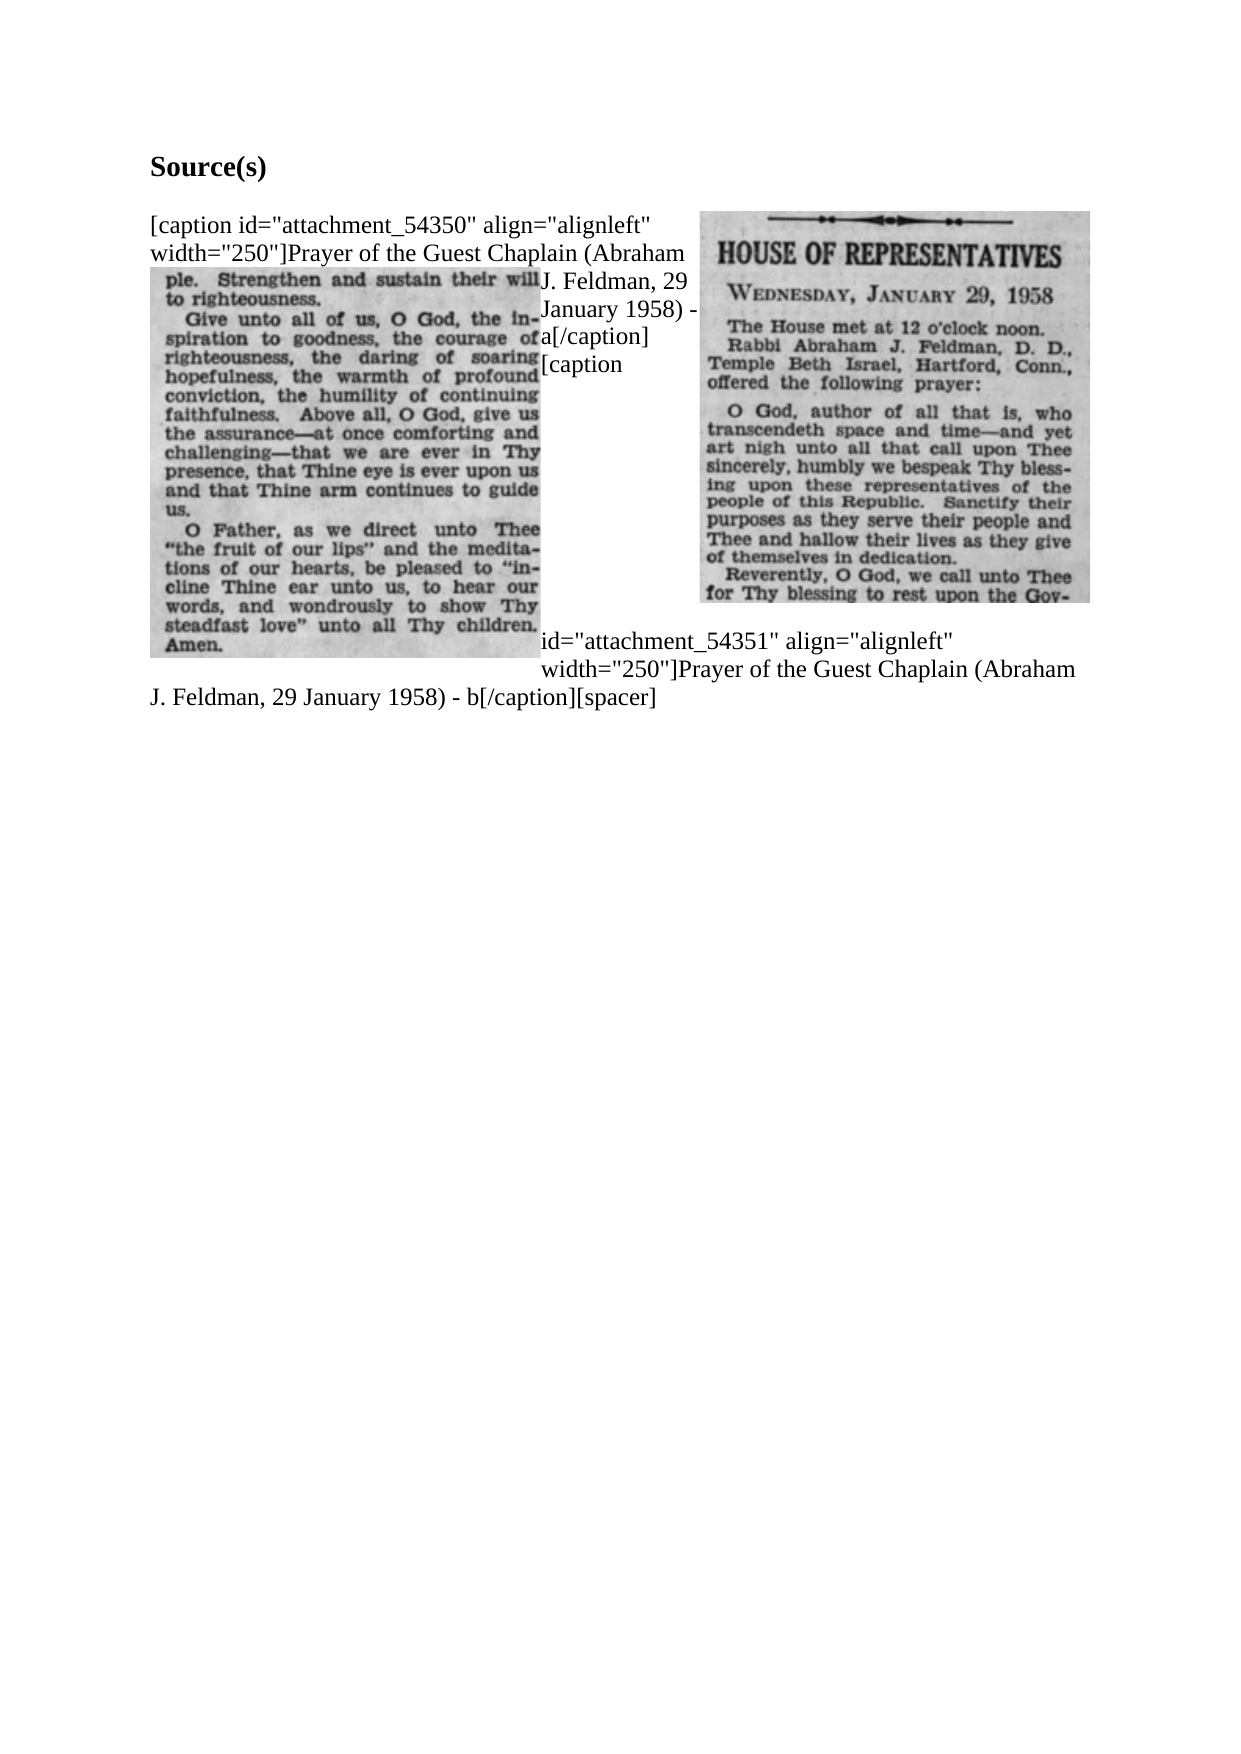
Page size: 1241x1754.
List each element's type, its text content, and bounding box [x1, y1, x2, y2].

picture [699, 211, 1091, 603]
subtitle Source(s) [150, 150, 1090, 182]
text [caption id="attachment_54350" align="alignleft" width="250"]Prayer of the Guest Chaplain (Abraham J. Feldman, 29 January 1958) - a[/caption] [caption id="attachment_54351" align="alignleft" width="250"]Prayer of the Guest Chaplain (Abraham J. Feldman, 29 January 1958) - b[/caption][spacer] [150, 212, 1090, 710]
picture [150, 267, 541, 658]
